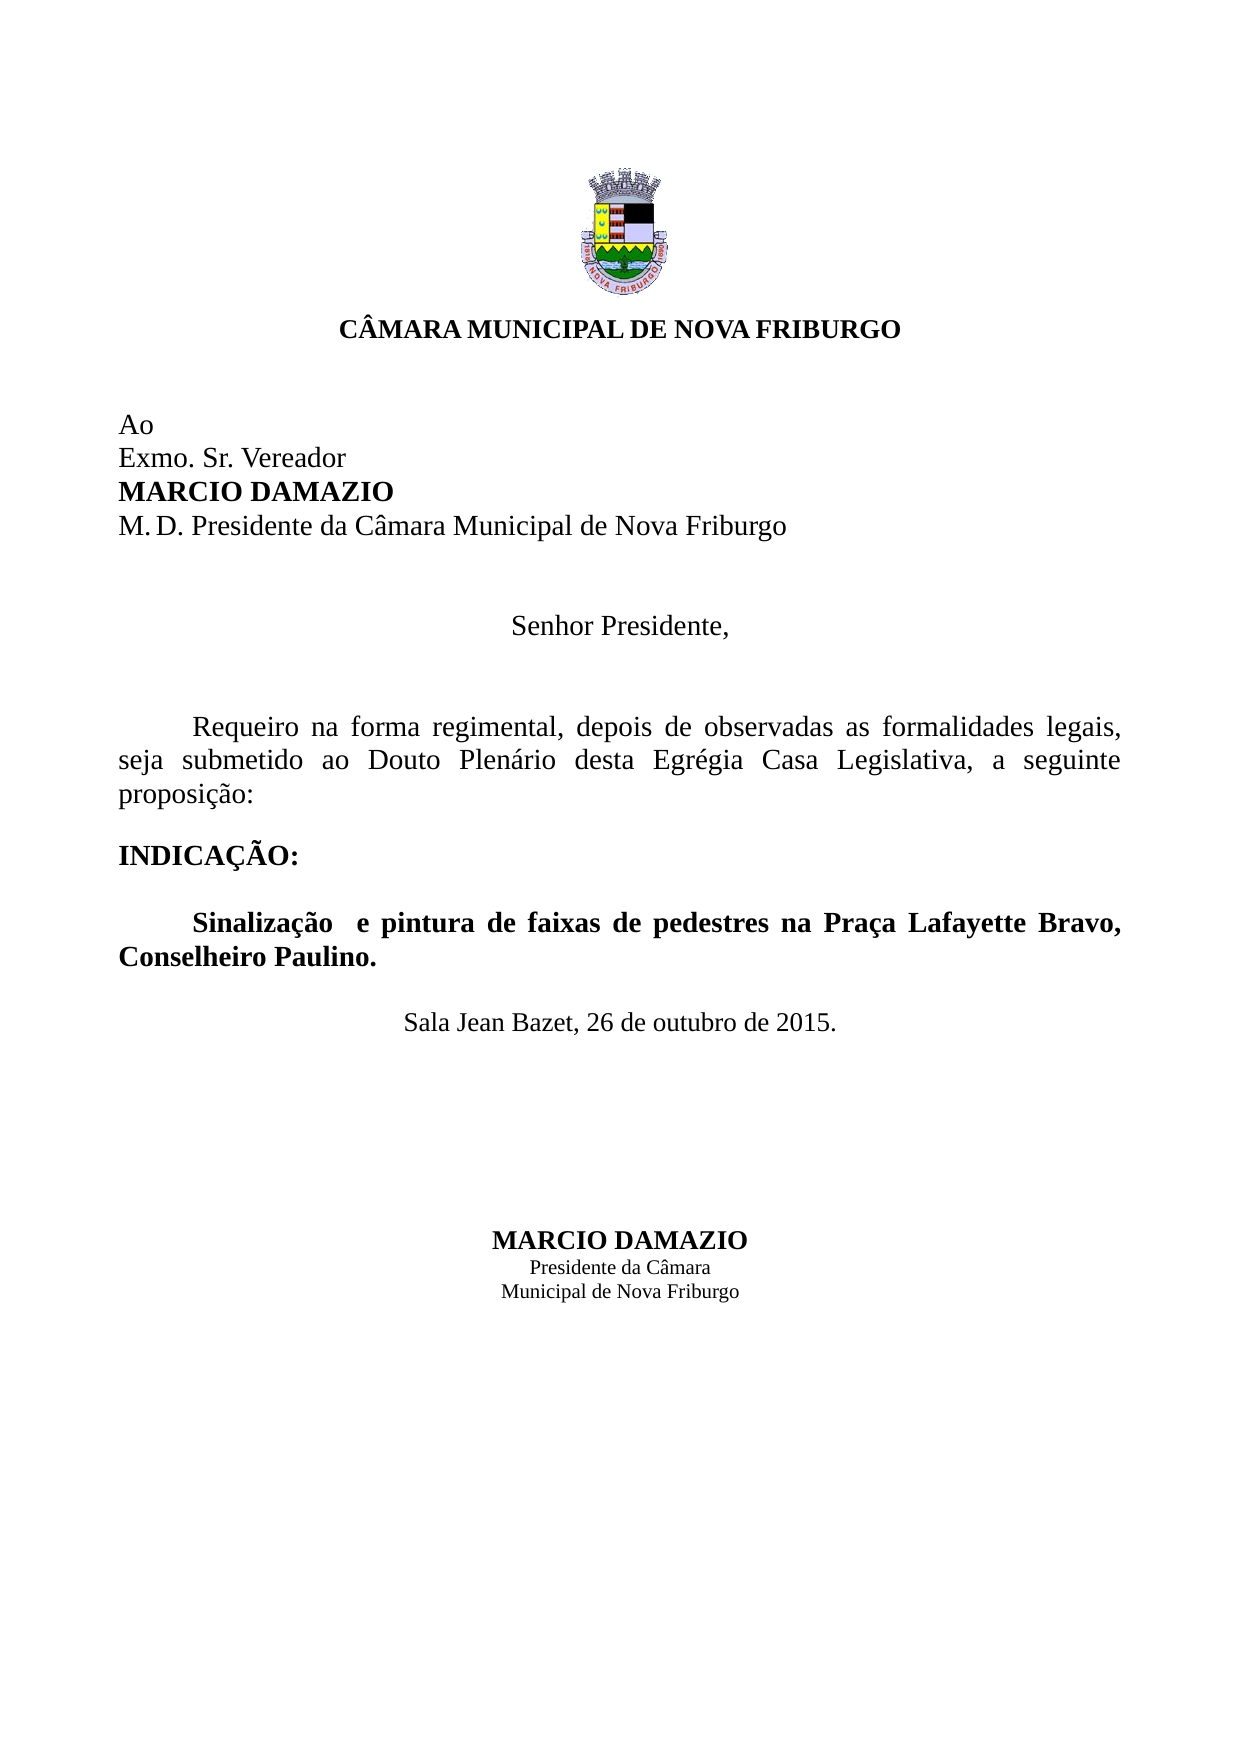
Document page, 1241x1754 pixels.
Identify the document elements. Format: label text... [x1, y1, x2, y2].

text Exmo. Sr. Vereador [118, 441, 1122, 474]
text MARCIO DAMAZIO [118, 474, 1122, 508]
text Municipal de Nova Friburgo [118, 1279, 1122, 1303]
list D. Presidente da Câmara Municipal de Nova Friburgo [118, 508, 1122, 541]
picture [566, 156, 674, 305]
text CÂMARA MUNICIPAL DE NOVA FRIBURGO [118, 313, 1122, 344]
text Ao [118, 407, 1122, 441]
text INDICAÇÃO: [118, 838, 1122, 872]
text Requeiro na forma regimental, depois de observadas as formalidades legais, seja submetido ao Douto Plenário desta Egrégia Casa Legislativa, a seguinte proposição: [118, 709, 1122, 809]
text MARCIO DAMAZIO [118, 1224, 1122, 1255]
text Presidente da Câmara [118, 1255, 1122, 1279]
text Senhor Presidente, [118, 608, 1122, 642]
text Sinalização e pintura de faixas de pedestres na Praça Lafayette Bravo, Conselheiro Paulino. [118, 905, 1122, 972]
text Sala Jean Bazet, 26 de outubro de 2015. [118, 1006, 1122, 1037]
